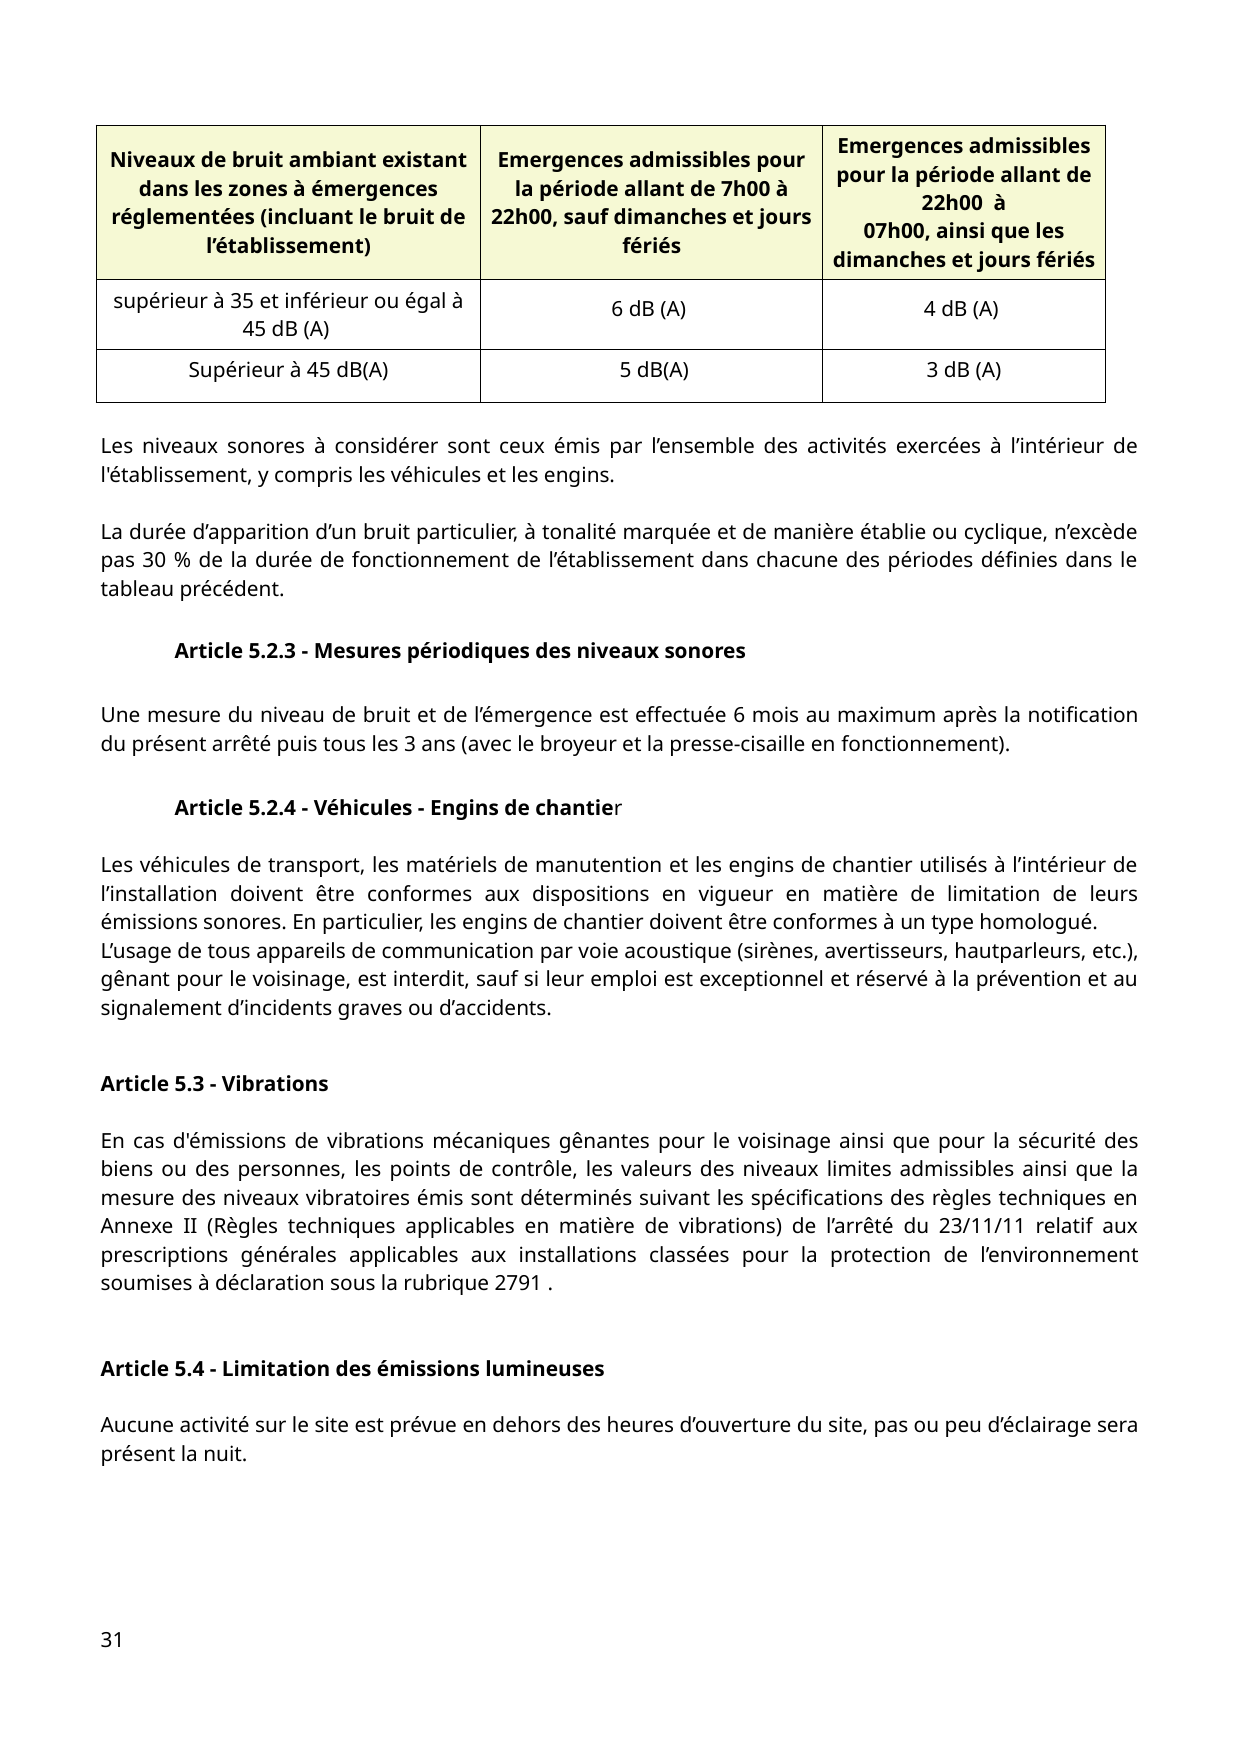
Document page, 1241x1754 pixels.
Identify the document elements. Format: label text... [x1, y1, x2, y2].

text Les véhicules de transport, les matériels de manutention et les engins de chantier utilisés à l’intérieur de l’installation doivent être conformes aux dispositions en vigueur en matière de limitation de leurs émissions sonores. En particulier, les engins de chantier doivent être conformes à un type homologué. [100, 851, 1140, 936]
table_cell 4 dB (A) [823, 280, 1105, 348]
text En cas d'émissions de vibrations mécaniques gênantes pour le voisinage ainsi que pour la sécurité des biens ou des personnes, les points de contrôle, les valeurs des niveaux limites admissibles ainsi que la mesure des niveaux vibratoires émis sont déterminés suivant les spécifications des règles techniques en Annexe II (Règles techniques applicables en matière de vibrations) de l’arrêté du 23/11/11 relatif aux prescriptions générales applicables aux installations classées pour la protection de l’environnement soumises à déclaration sous la rubrique 2791 . [100, 1126, 1140, 1297]
text L’usage de tous appareils de communication par voie acoustique (sirènes, avertisseurs, hautparleurs, etc.), gênant pour le voisinage, est interdit, sauf si leur emploi est exceptionnel et réservé à la prévention et au signalement d’incidents graves ou d’accidents. [100, 936, 1140, 1021]
text Article 5.2.3 - Mesures périodiques des niveaux sonores [100, 636, 1140, 665]
table_header Emergences admissibles pour la période allant de 22h00 à 07h00, ainsi que les dimanches et jours fériés [823, 126, 1105, 279]
text Les niveaux sonores à considérer sont ceux émis par l’ensemble des activités exercées à l’intérieur de l'établissement, y compris les véhicules et les engins. [100, 431, 1140, 488]
text Article 5.4 - Limitation des émissions lumineuses [100, 1354, 1140, 1382]
table_cell 6 dB (A) [481, 280, 822, 348]
text Article 5.2.4 - Véhicules - Engins de chantier [100, 793, 1140, 821]
text Article 5.3 - Vibrations [100, 1069, 1140, 1098]
table_header Emergences admissibles pour la période allant de 7h00 à 22h00, sauf dimanches et jours fériés [481, 126, 822, 279]
text La durée d’apparition d’un bruit particulier, à tonalité marquée et de manière établie ou cyclique, n’excède pas 30 % de la durée de fonctionnement de l’établissement dans chacune des périodes définies dans le tableau précédent. [100, 517, 1140, 602]
table_cell 3 dB (A) [823, 350, 1105, 402]
text Une mesure du niveau de bruit et de l’émergence est effectuée 6 mois au maximum après la notification du présent arrêté puis tous les 3 ans (avec le broyeur et la presse-cisaille en fonctionnement). [100, 700, 1140, 757]
table_cell 5 dB(A) [481, 350, 822, 402]
table_cell supérieur à 35 et inférieur ou égal à 45 dB (A) [97, 280, 480, 348]
table_cell Supérieur à 45 dB(A) [97, 350, 480, 402]
table_header Niveaux de bruit ambiant existant dans les zones à émergences réglementées (incluant le bruit de l’établissement) [97, 126, 480, 279]
text Aucune activité sur le site est prévue en dehors des heures d’ouverture du site, pas ou peu d’éclairage sera présent la nuit. [100, 1411, 1140, 1467]
